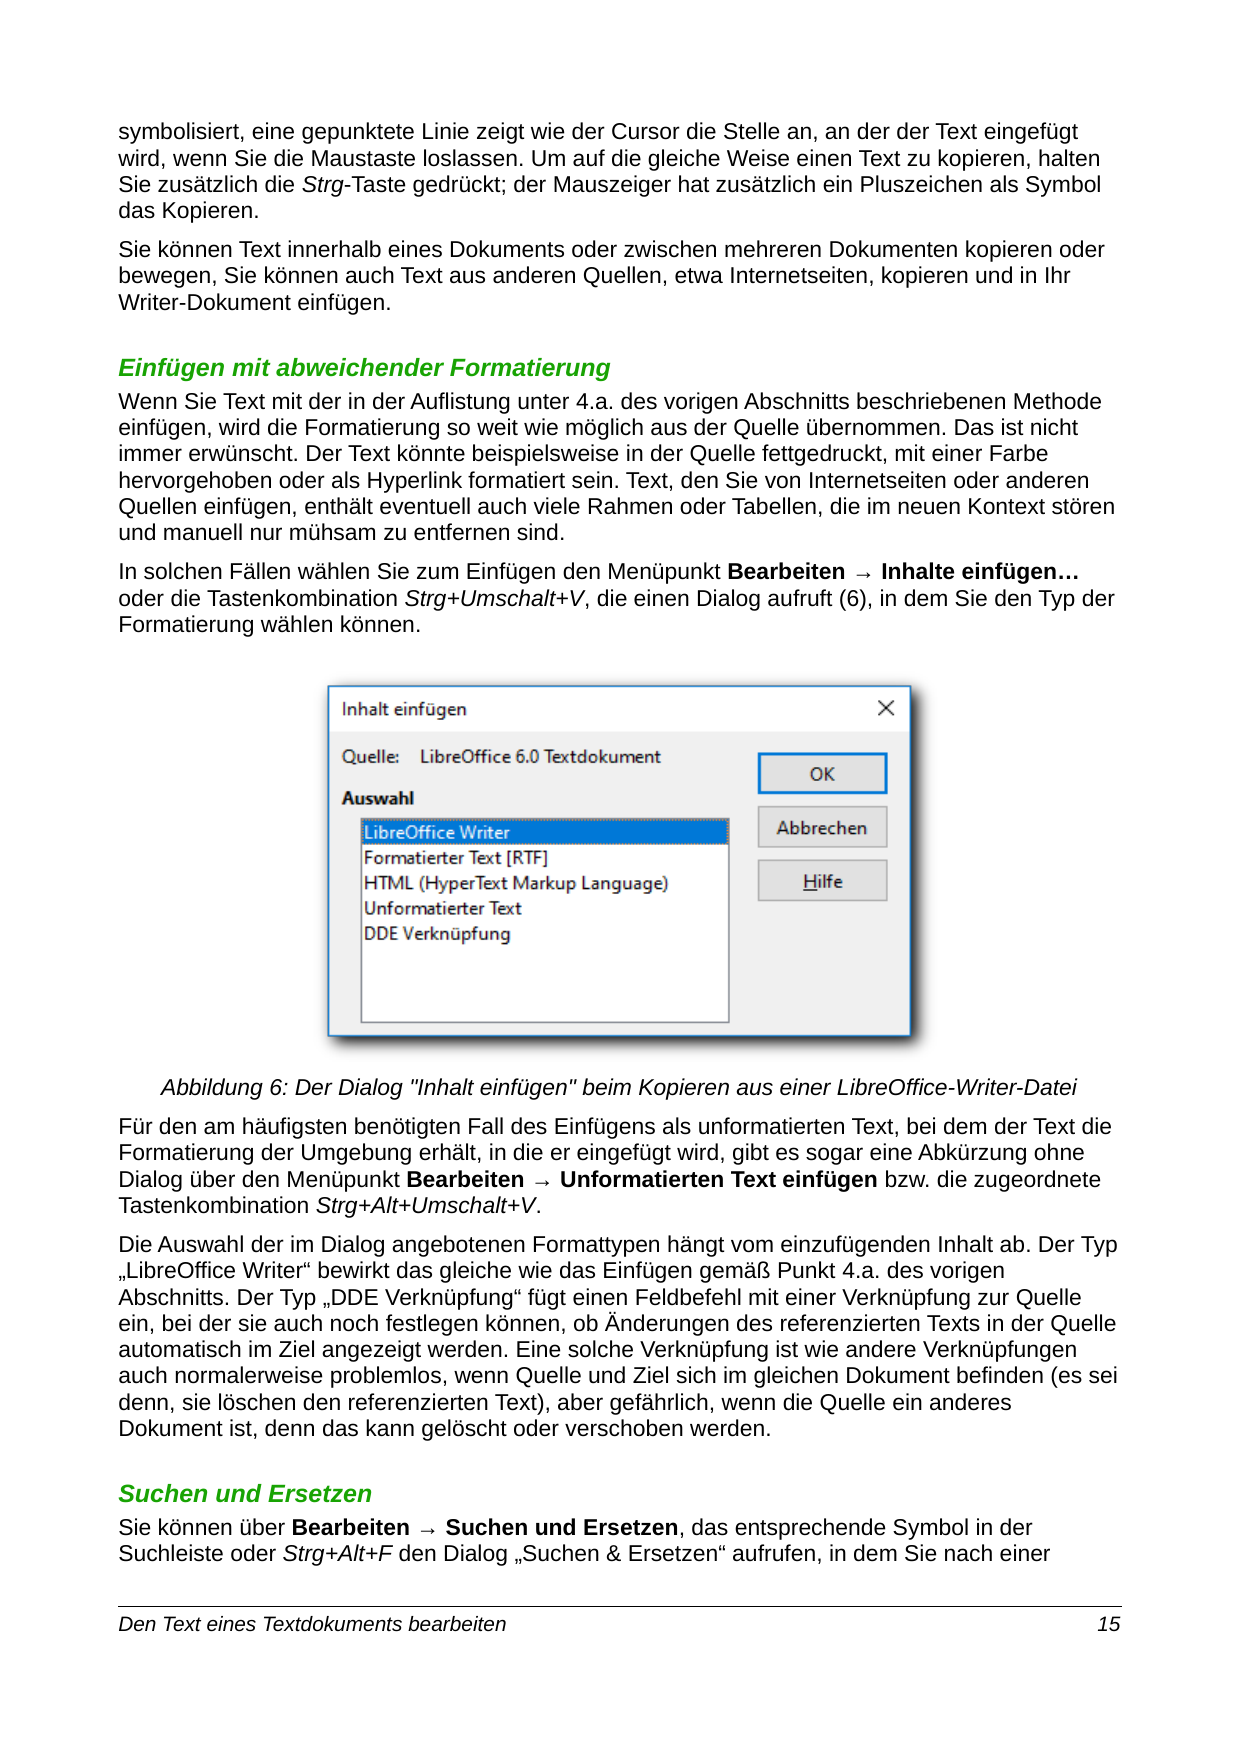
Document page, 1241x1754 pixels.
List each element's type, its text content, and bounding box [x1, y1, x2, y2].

text symbolisiert, eine gepunktete Linie zeigt wie der Cursor die Stelle an, an der der Text eingefügt wird, wenn Sie die Maustaste loslassen. Um auf die gleiche Weise einen Text zu kopieren, halten Sie zusätzlich die Strg-Taste gedrückt; der Mauszeiger hat zusätzlich ein Pluszeichen als Symbol das Kopieren. [118, 118, 1122, 223]
subtitle Suchen und Ersetzen [118, 1479, 1122, 1508]
text Für den am häufigsten benötigten Fall des Einfügens als unformatierten Text, bei dem der Text die Formatierung der Umgebung erhält, in die er eingefügt wird, gibt es sogar eine Abkürzung ohne Dialog über den Menüpunkt Bearbeiten → Unformatierten Text einfügen bzw. die zugeordnete Tastenkombination Strg+Alt+Umschalt+V. [118, 1113, 1122, 1218]
text Die Auswahl der im Dialog angebotenen Formattypen hängt vom einzufügenden Inhalt ab. Der Typ „LibreOffice Writer“ bewirkt das gleiche wie das Einfügen gemäß Punkt 4.a. des vorigen Abschnitts. Der Typ „DDE Verknüpfung“ fügt einen Feldbefehl mit einer Verknüpfung zur Quelle ein, bei der sie auch noch festlegen können, ob Änderungen des referenzierten Texts in der Quelle automatisch im Ziel angezeigt werden. Eine solche Verknüpfung ist wie andere Verknüpfungen auch normalerwei­se problemlos, wenn Quelle und Ziel sich im gleichen Dokument befinden (es sei denn, sie löschen den referenzierten Text), aber gefährlich, wenn die Quelle ein anderes Dokument ist, denn das kann gelöscht oder verschoben werden. [118, 1231, 1122, 1442]
text Sie können über Bearbeiten → Suchen und Ersetzen, das entsprechende Symbol in der Suchleiste oder Strg+Alt+F den Dialog „Suchen & Ersetzen“ aufrufen, in dem Sie nach einer [118, 1514, 1122, 1567]
text Abbildung 6: Der Dialog "Inhalt einfügen" beim Kopieren aus einer LibreOffice-Writer-Datei [161, 1074, 1079, 1100]
text Wenn Sie Text mit der in der Auflistung unter 4.a. des vorigen Abschnitts beschriebenen Methode einfügen, wird die Formatierung so weit wie möglich aus der Quelle übernommen. Das ist nicht immer erwünscht. Der Text könnte beispielsweise in der Quelle fettgedruckt, mit einer Farbe hervorgehoben oder als Hyperlink formatiert sein. Text, den Sie von Internetseiten oder anderen Quellen einfügen, enthält eventuell auch viele Rahmen oder Tabellen, die im neuen Kontext stören und manuell nur mühsam zu entfernen sind. [118, 388, 1122, 546]
picture [303, 662, 938, 1062]
text Sie können Text innerhalb eines Dokuments oder zwischen mehreren Dokumenten kopieren oder bewegen, Sie können auch Text aus anderen Quellen, etwa Internetseiten, kopieren und in Ihr Writer-Dokument einfügen. [118, 236, 1122, 315]
text In solchen Fällen wählen Sie zum Einfügen den Menüpunkt Bearbeiten → Inhalte einfügen… oder die Tastenkombination Strg+Umschalt+V, die einen Dialog aufruft (Abbildung 6), in dem Sie den Typ der Formatierung wählen können. [118, 558, 1122, 637]
subtitle Einfügen mit abweichender Formatierung [118, 353, 1122, 381]
